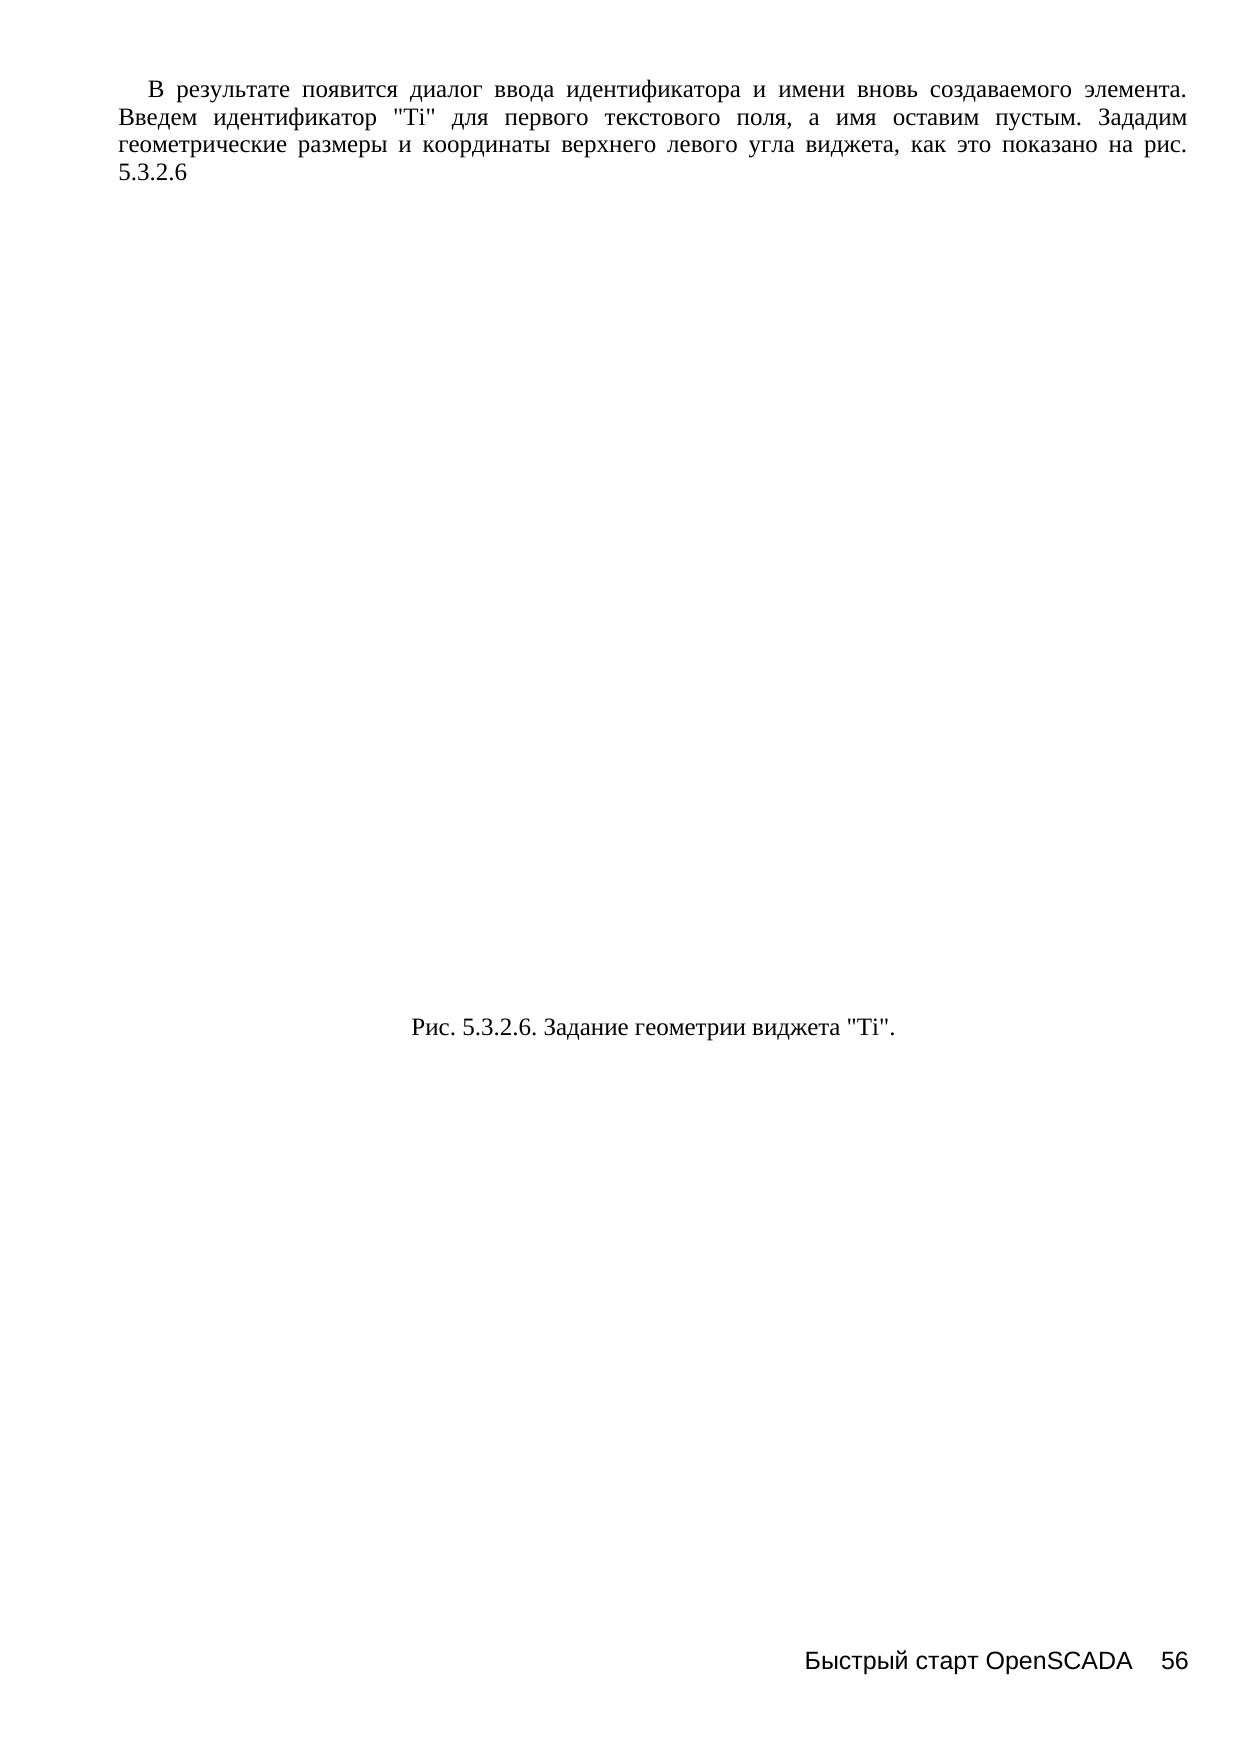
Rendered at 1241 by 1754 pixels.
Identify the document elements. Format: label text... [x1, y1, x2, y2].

text В результате появится диалог ввода идентификатора и имени вновь создаваемого элемента. Введем идентификатор "Ti" для первого текстового поля, а имя оставим пустым. Зададим геометрические размеры и координаты верхнего левого угла виджета, как это показано на рис. 5.3.2.6 [118, 75, 1188, 186]
text Рис. 5.3.2.6. Задание геометрии виджета "Ti". [118, 198, 1188, 1041]
